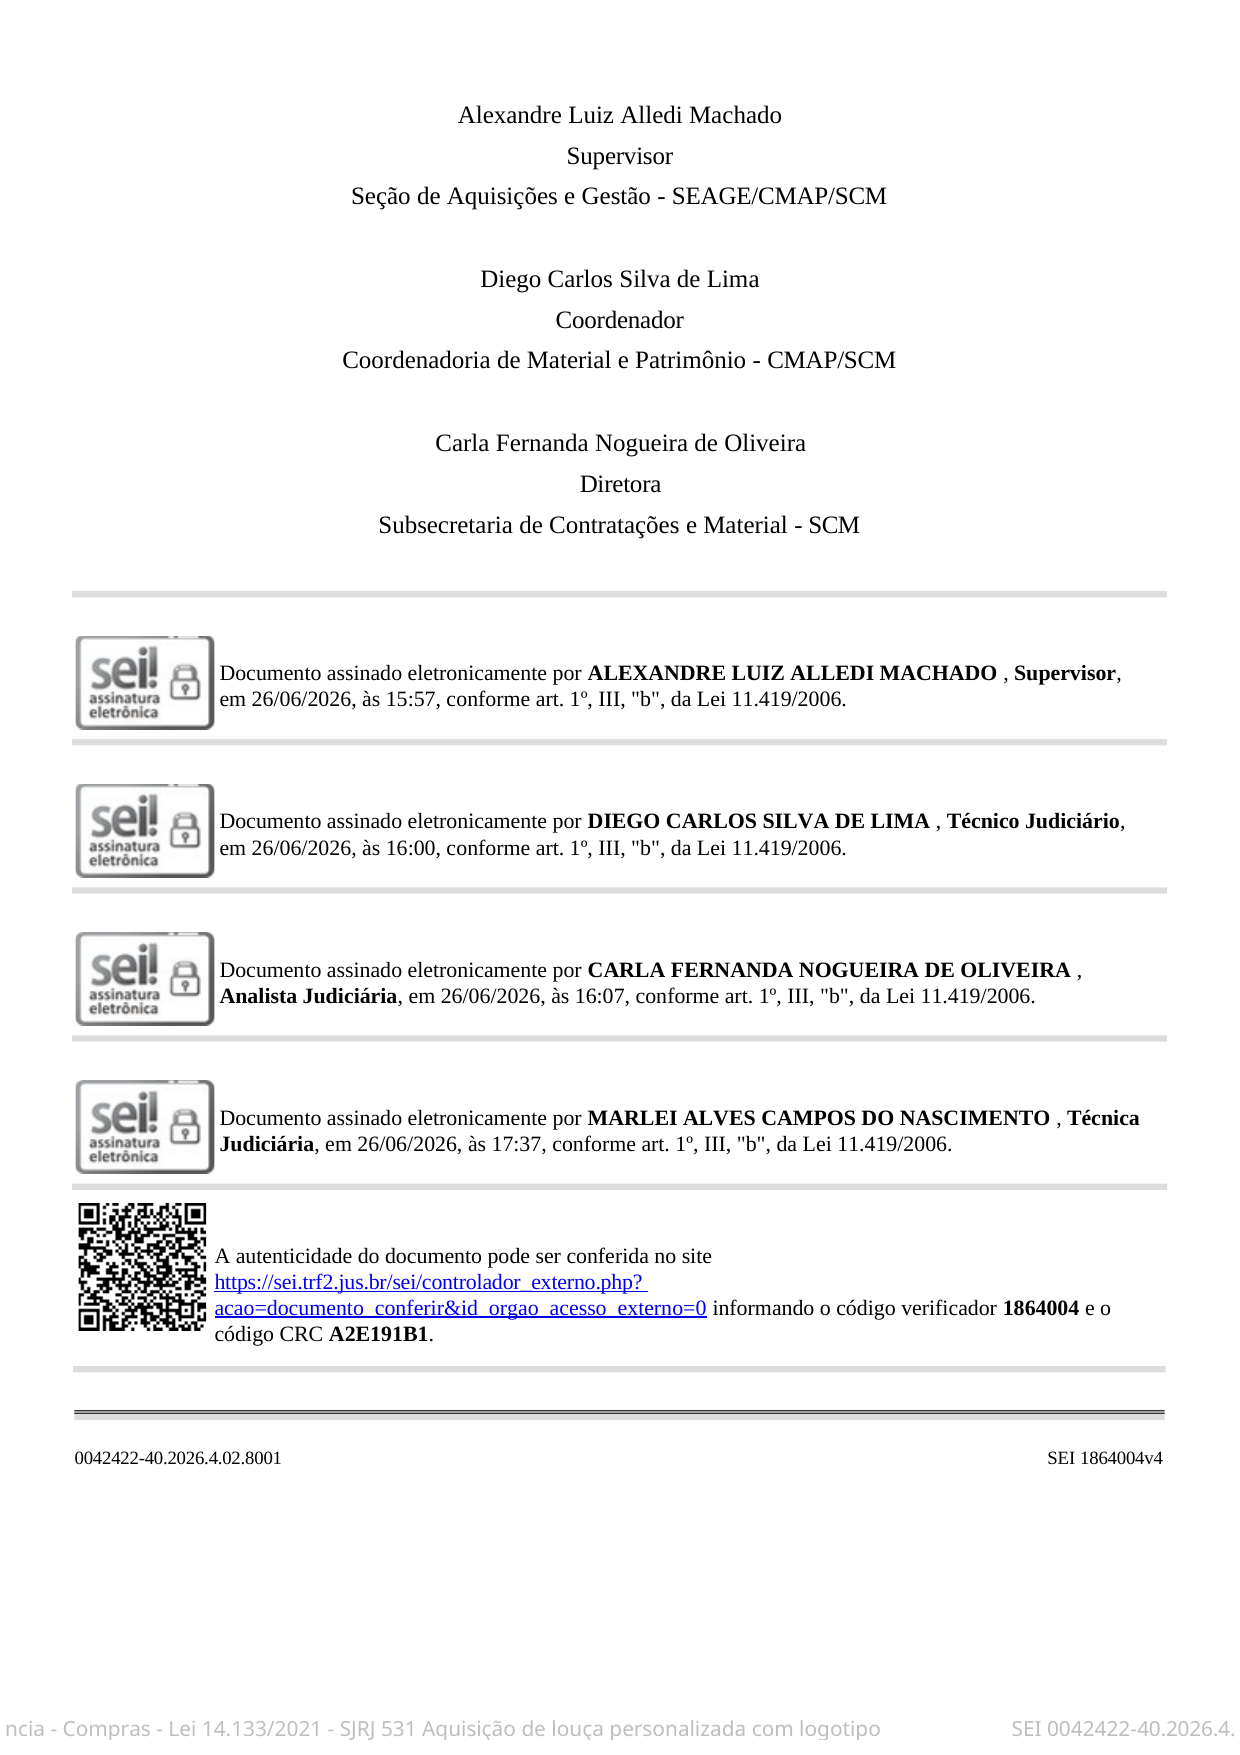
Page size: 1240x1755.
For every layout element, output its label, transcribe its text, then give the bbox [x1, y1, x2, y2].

text Documento assinado eletronicamente por MARLEI ALVES CAMPOS DO NASCIMENTO , Técnica Judiciária, em 26/06/2026, às 17:37, conforme art. 1º, III, "b", da Lei 11.419/2006. [219, 1105, 1181, 1156]
text Documento assinado eletronicamente por ALEXANDRE LUIZ ALLEDI MACHADO , Supervisor, em 26/06/2026, às 15:57, conforme art. 1º, III, "b", da Lei 11.419/2006. [219, 660, 1134, 712]
text Diego Carlos Silva de Lima Coordenador [420, 264, 819, 334]
text 0042422-40.2026.4.02.8001 SEI 1864004v4 [74, 1447, 1181, 1468]
text Seção de Aquisições e Gestão - SEAGE/CMAP/SCM [118, 182, 1120, 210]
text Coordenadoria de Material e Patrimônio - CMAP/SCM [118, 346, 1120, 374]
text Documento assinado eletronicamente por CARLA FERNANDA NOGUEIRA DE OLIVEIRA , Analista Judiciária, em 26/06/2026, às 16:07, conforme art. 1º, III, "b", da Lei 11.419/2006. [219, 957, 1155, 1008]
text A autenticidade do documento pode ser conferida no site https://sei.trf2.jus.br/sei/controlador_externo.php? acao=documento_conferir&id_orgao_acesso_externo=0 informando o código verificador 1864004 e o código CRC A2E191B1. [214, 1243, 1134, 1346]
text Documento assinado eletronicamente por DIEGO CARLOS SILVA DE LIMA , Técnico Judiciário, em 26/06/2026, às 16:00, conforme art. 1º, III, "b", da Lei 11.419/2006. [219, 808, 1134, 860]
text Carla Fernanda Nogueira de Oliveira Diretora [435, 428, 806, 498]
text Alexandre Luiz Alledi Machado Supervisor [420, 100, 819, 169]
text Subsecretaria de Contratações e Material - SCM [118, 510, 1121, 539]
